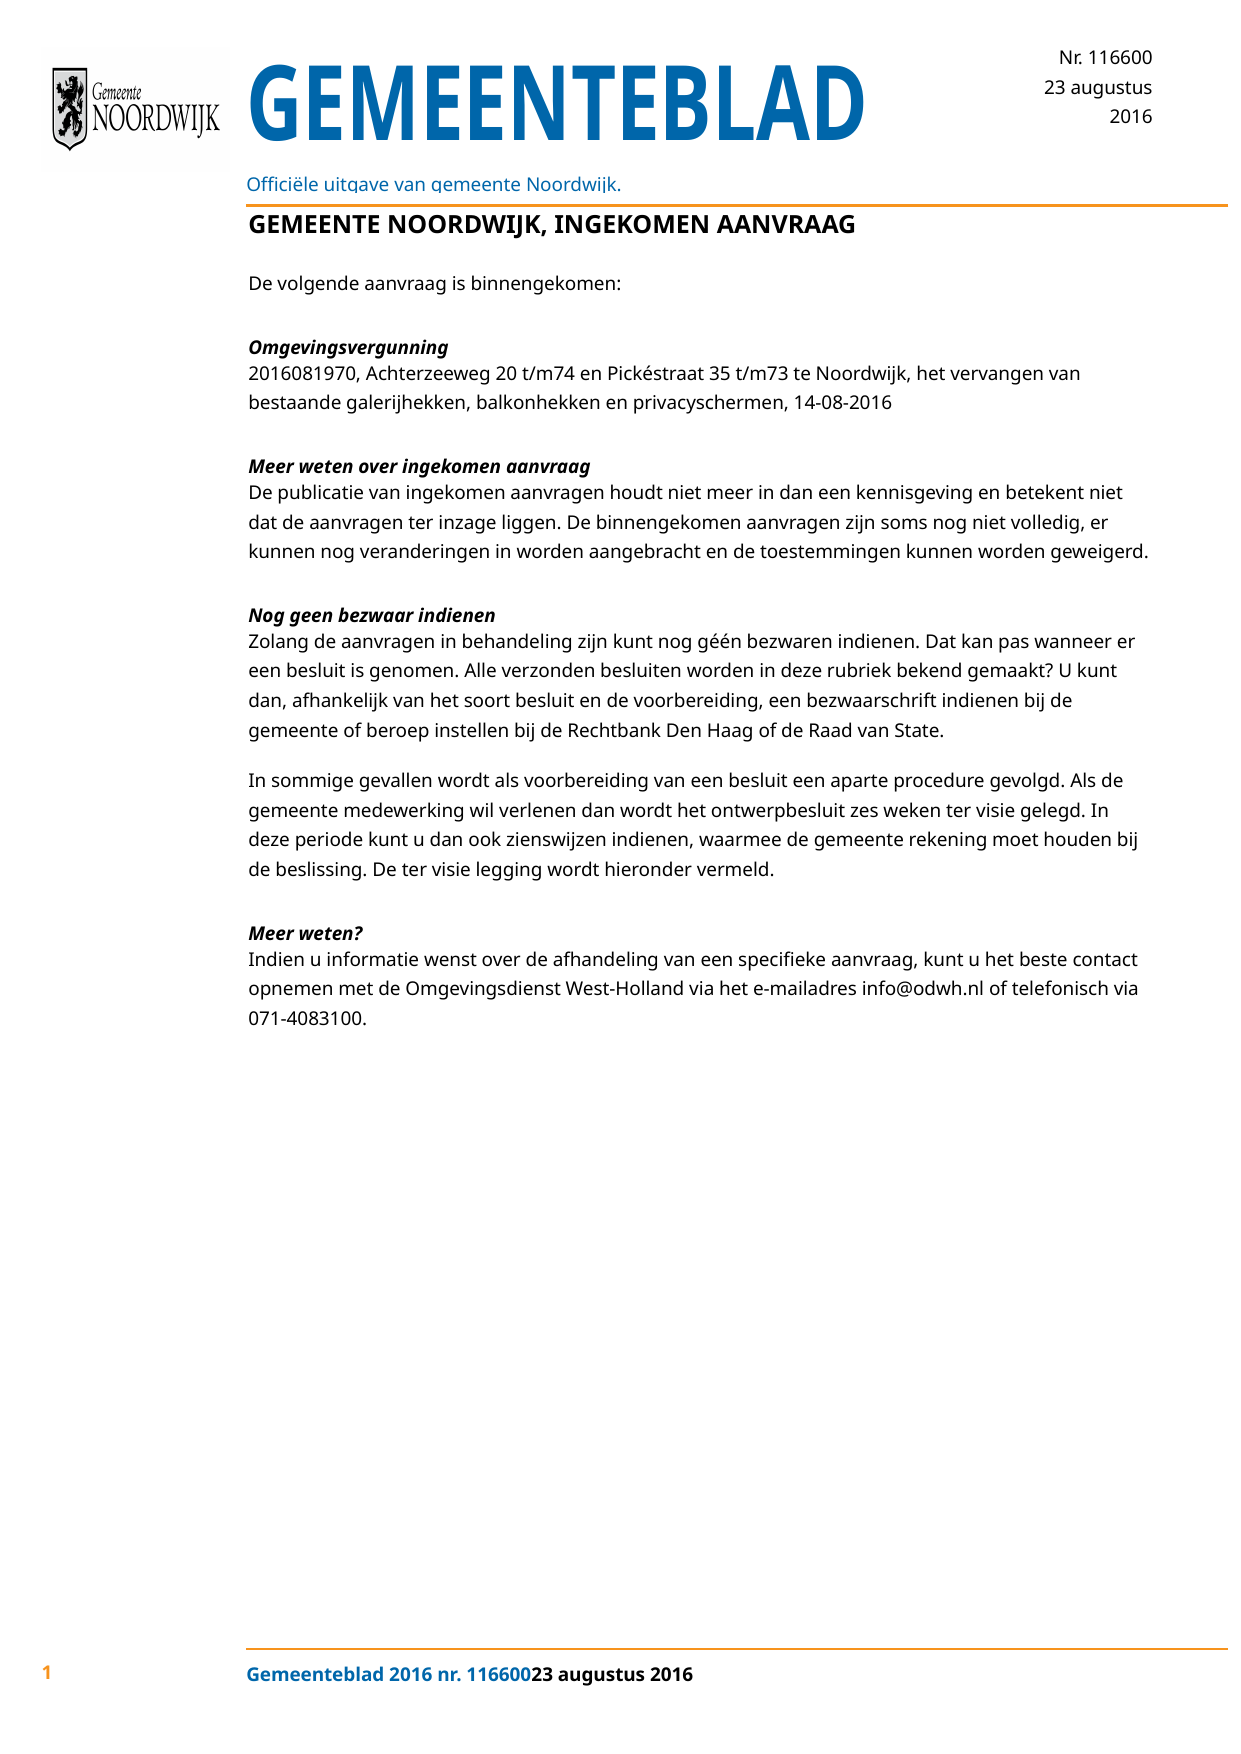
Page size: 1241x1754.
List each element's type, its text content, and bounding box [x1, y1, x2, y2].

text In sommige gevallen wordt als voorbereiding van een besluit een aparte procedure gevolgd. Als de gemeente medewerking wil verlenen dan wordt het ontwerpbesluit zes weken ter visie gelegd. In deze periode kunt u dan ook zienswijzen indienen, waarmee de gemeente rekening moet houden bij de beslissing. De ter visie legging wordt hieronder vermeld. [248, 767, 1152, 882]
text De volgende aanvraag is binnengekomen: [248, 270, 1152, 296]
text 2016081970, Achterzeeweg 20 t/m74 en Pickéstraat 35 t/m73 te Noordwijk, het vervangen van bestaande galerijhekken, balkonhekken en privacyschermen, 14-08-2016 [248, 360, 1152, 415]
text Nog geen bezwaar indienen [248, 602, 1152, 628]
text Meer weten over ingekomen aanvraag [248, 453, 1152, 479]
text Meer weten? [248, 920, 1152, 946]
text GEMEENTE NOORDWIJK, INGEKOMEN AANVRAAG [248, 207, 1152, 241]
text Indien u informatie wenst over de afhandeling van een specifieke aanvraag, kunt u het beste contact opnemen met de Omgevingsdienst West-Holland via het e-mailadres info@odwh.nl of telefonisch via 071-4083100. [248, 946, 1152, 1031]
text Omgevingsvergunning [248, 334, 1152, 360]
text Zolang de aanvragen in behandeling zijn kunt nog géén bezwaren indienen. Dat kan pas wanneer er een besluit is genomen. Alle verzonden besluiten worden in deze rubriek bekend gemaakt? U kunt dan, afhankelijk van het soort besluit en de voorbereiding, een bezwaarschrift indienen bij de gemeente of beroep instellen bij de Rechtbank Den Haag of de Raad van State. [248, 628, 1152, 743]
text De publicatie van ingekomen aanvragen houdt niet meer in dan een kennisgeving en betekent niet dat de aanvragen ter inzage liggen. De binnengekomen aanvragen zijn soms nog niet volledig, er kunnen nog veranderingen in worden aangebracht en de toestemmingen kunnen worden geweigerd. [248, 479, 1152, 564]
picture [41, 47, 231, 172]
